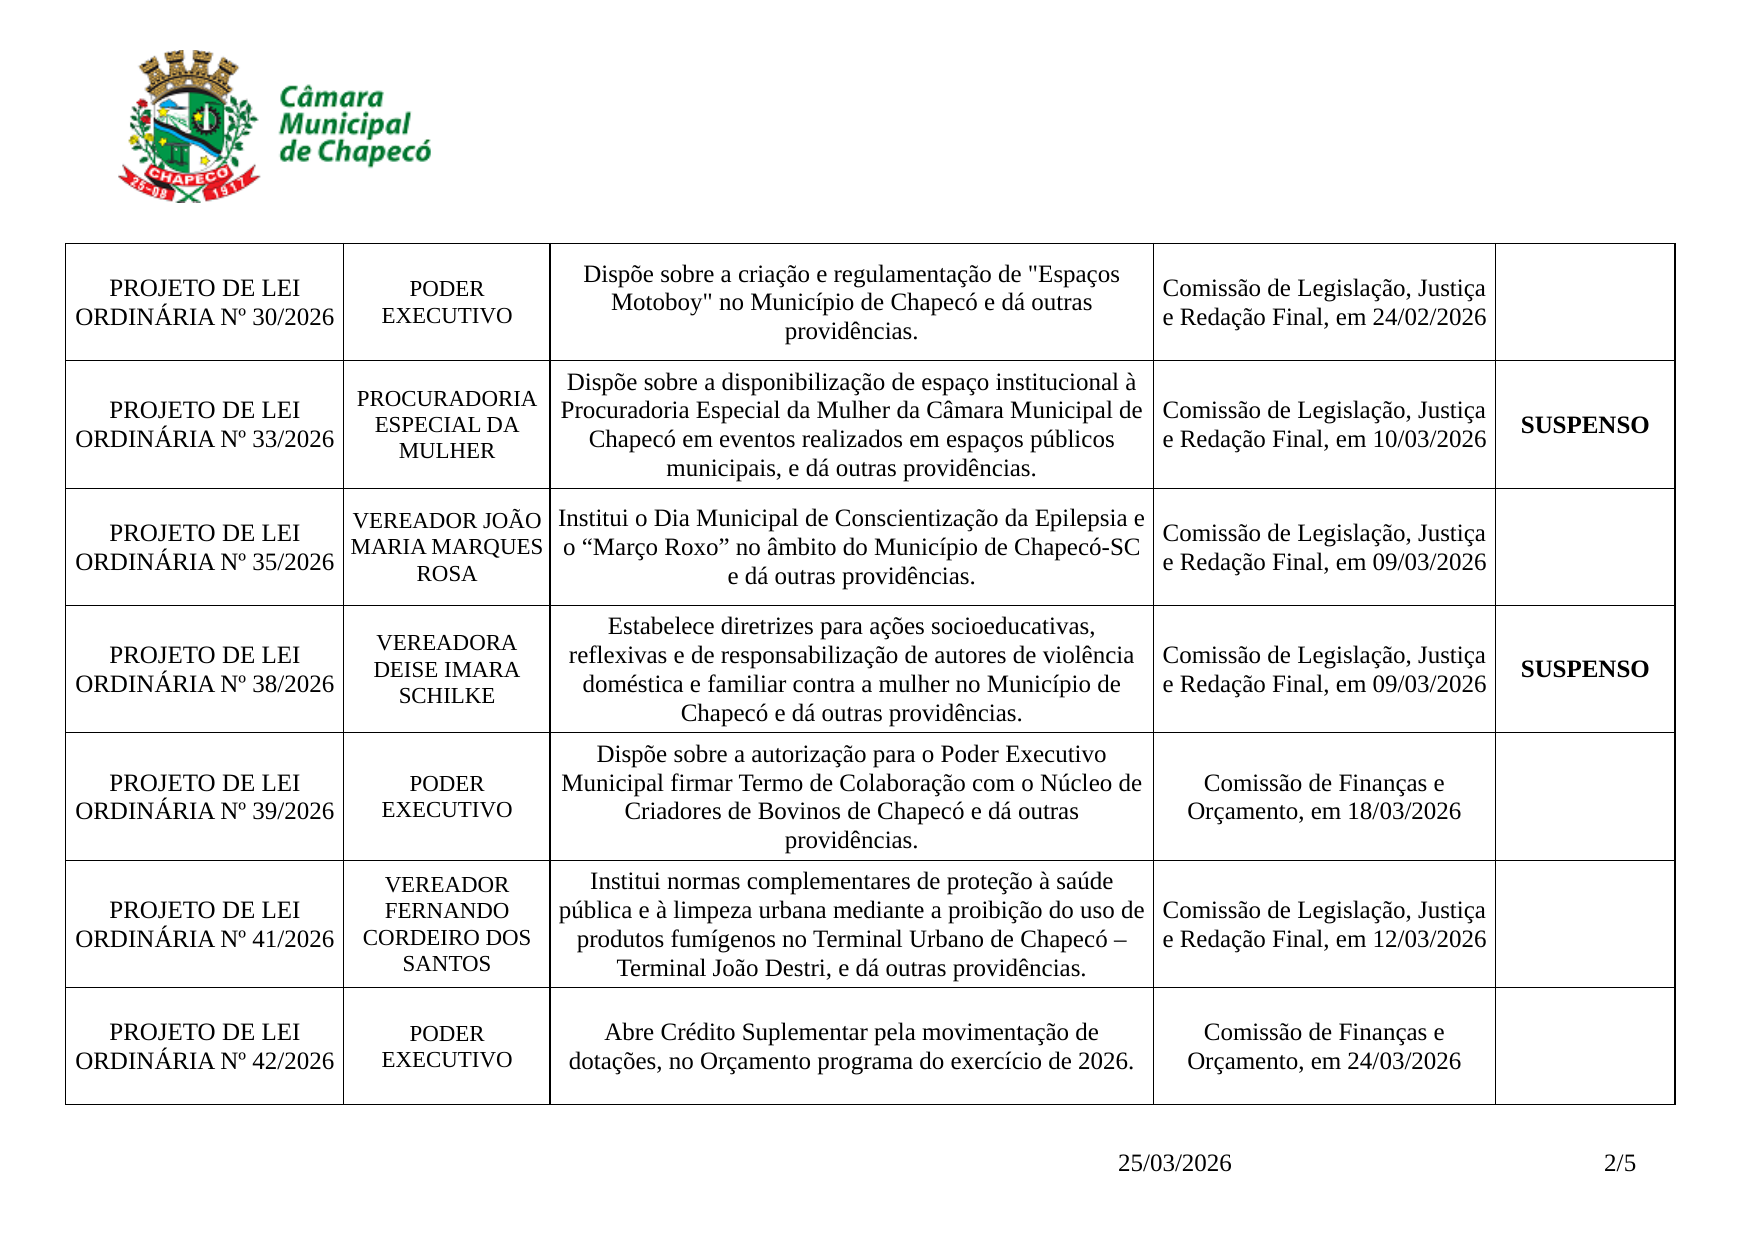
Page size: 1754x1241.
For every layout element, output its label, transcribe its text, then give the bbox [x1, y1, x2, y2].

table_cell Estabelece diretrizes para ações socioeducativas, reflexivas e de responsabilização de autores de violência doméstica e familiar contra a mulher no Município de Chapecó e dá outras providências. [551, 606, 1153, 732]
table_cell PROJETO DE LEI ORDINÁRIA Nº 39/2026 [66, 733, 343, 860]
table_cell Comissão de Finanças e Orçamento, em 24/03/2026 [1154, 988, 1495, 1104]
table_cell VEREADOR JOÃO MARIA MARQUES ROSA [344, 489, 549, 605]
table_cell [1496, 733, 1674, 860]
table_cell [1496, 244, 1674, 360]
table_cell PROJETO DE LEI ORDINÁRIA Nº 38/2026 [66, 606, 343, 732]
table_cell Comissão de Legislação, Justiça e Redação Final, em 24/02/2026 [1154, 244, 1495, 360]
table_cell PROJETO DE LEI ORDINÁRIA Nº 35/2026 [66, 489, 343, 605]
table_cell [1496, 489, 1674, 605]
table_cell PODER EXECUTIVO [344, 988, 549, 1104]
table_cell Abre Crédito Suplementar pela movimentação de dotações, no Orçamento programa do exercício de 2026. [551, 988, 1153, 1104]
table_cell VEREADOR FERNANDO CORDEIRO DOS SANTOS [344, 861, 549, 987]
table_cell PODER EXECUTIVO [344, 244, 549, 360]
table_cell Comissão de Legislação, Justiça e Redação Final, em 10/03/2026 [1154, 361, 1495, 487]
table_cell PROJETO DE LEI ORDINÁRIA Nº 41/2026 [66, 861, 343, 987]
table_cell Comissão de Legislação, Justiça e Redação Final, em 12/03/2026 [1154, 861, 1495, 987]
table_cell [1496, 988, 1674, 1104]
table_cell [1496, 861, 1674, 987]
table_cell Dispõe sobre a criação e regulamentação de "Espaços Motoboy" no Município de Chapecó e dá outras providências. [551, 244, 1153, 360]
table_cell SUSPENSO [1496, 606, 1674, 732]
table_cell Comissão de Legislação, Justiça e Redação Final, em 09/03/2026 [1154, 606, 1495, 732]
table_cell Institui o Dia Municipal de Conscientização da Epilepsia e o “Março Roxo” no âmbito do Município de Chapecó-SC e dá outras providências. [551, 489, 1153, 605]
table_cell Comissão de Finanças e Orçamento, em 18/03/2026 [1154, 733, 1495, 860]
picture [118, 50, 431, 203]
table_cell VEREADORA DEISE IMARA SCHILKE [344, 606, 549, 732]
table_cell PROJETO DE LEI ORDINÁRIA Nº 42/2026 [66, 988, 343, 1104]
table_cell Dispõe sobre a autorização para o Poder Executivo Municipal firmar Termo de Colaboração com o Núcleo de Criadores de Bovinos de Chapecó e dá outras providências. [551, 733, 1153, 860]
table_cell PODER EXECUTIVO [344, 733, 549, 860]
table_cell Dispõe sobre a disponibilização de espaço institucional à Procuradoria Especial da Mulher da Câmara Municipal de Chapecó em eventos realizados em espaços públicos municipais, e dá outras providências. [551, 361, 1153, 487]
table_cell PROJETO DE LEI ORDINÁRIA Nº 30/2026 [66, 244, 343, 360]
table_cell PROCURADORIA ESPECIAL DA MULHER [344, 361, 549, 487]
table_cell Comissão de Legislação, Justiça e Redação Final, em 09/03/2026 [1154, 489, 1495, 605]
table_cell PROJETO DE LEI ORDINÁRIA Nº 33/2026 [66, 361, 343, 487]
table_cell Institui normas complementares de proteção à saúde pública e à limpeza urbana mediante a proibição do uso de produtos fumígenos no Terminal Urbano de Chapecó – Terminal João Destri, e dá outras providências. [551, 861, 1153, 987]
table_cell SUSPENSO [1496, 361, 1674, 487]
